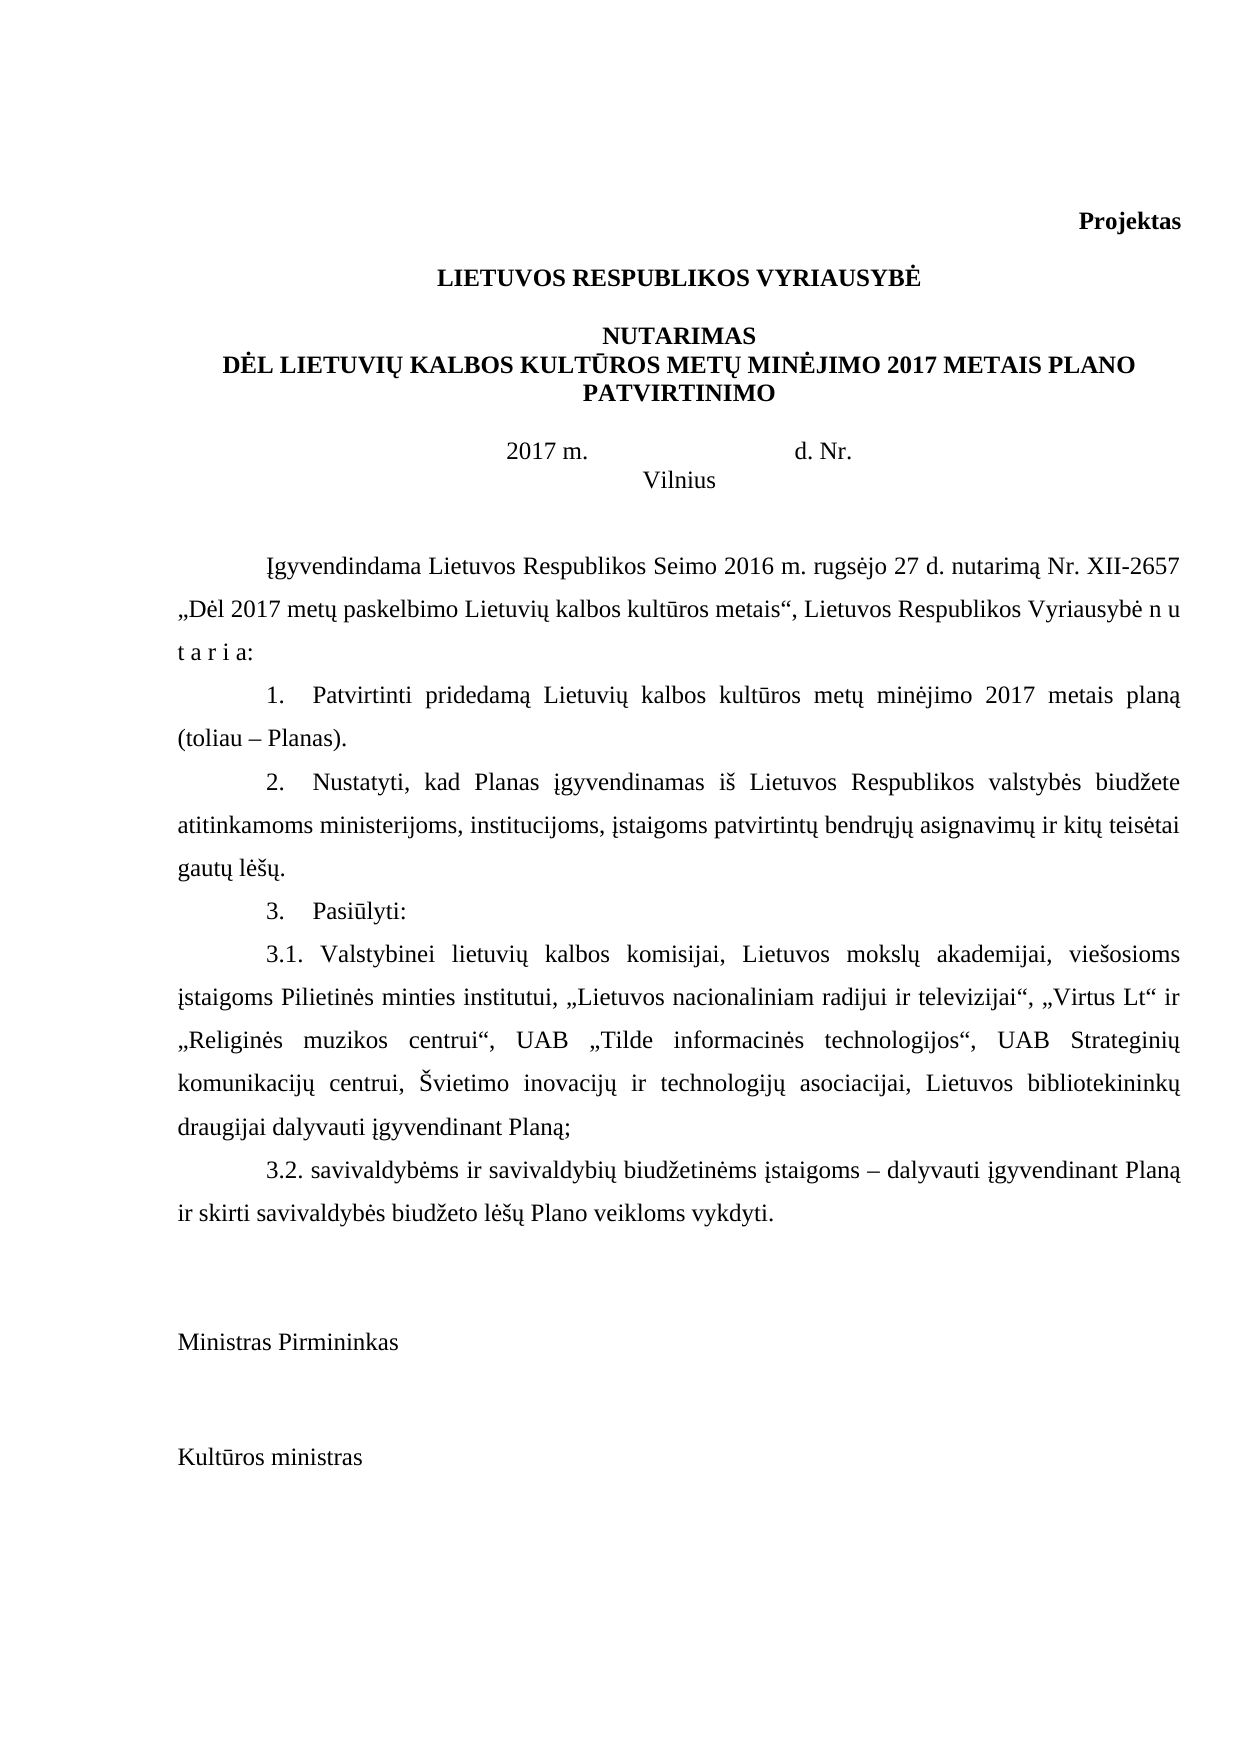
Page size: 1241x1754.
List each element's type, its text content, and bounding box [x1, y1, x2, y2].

text Ministras Pirmininkas [177, 1327, 1181, 1356]
text 3.1. Valstybinei lietuvių kalbos komisijai, Lietuvos mokslų akademijai, viešosioms įstaigoms Pilietinės minties institutui, „Lietuvos nacionaliniam radijui ir televizijai“, „Virtus Lt“ ir „Religinės muzikos centrui“, UAB „Tilde informacinės technologijos“, UAB Strateginių komunikacijų centrui, Švietimo inovacijų ir technologijų asociacijai, Lietuvos bibliotekininkų draugijai dalyvauti įgyvendinant Planą; [177, 939, 1181, 1140]
text Projektas [177, 206, 1181, 235]
text 3. Pasiūlyti: [177, 896, 1181, 925]
text Vilnius [177, 465, 1181, 493]
text NUTARIMAS [177, 321, 1181, 350]
text LIETUVOS RESPUBLIKOS VYRIAUSYBĖ [177, 263, 1181, 292]
text 2017 m. d. Nr. [177, 436, 1181, 465]
text 1. Patvirtinti pridedamą Lietuvių kalbos kultūros metų minėjimo 2017 metais planą (toliau – Planas). [177, 680, 1181, 752]
text 3.2. savivaldybėms ir savivaldybių biudžetinėms įstaigoms – dalyvauti įgyvendinant Planą ir skirti savivaldybės biudžeto lėšų Plano veikloms vykdyti. [177, 1155, 1181, 1227]
text Įgyvendindama Lietuvos Respublikos Seimo 2016 m. rugsėjo 27 d. nutarimą Nr. XII-2657 „Dėl 2017 metų paskelbimo Lietuvių kalbos kultūros metais“, Lietuvos Respublikos Vyriausybė n u t a r i a: [177, 551, 1181, 666]
text Kultūros ministras [177, 1442, 1181, 1471]
text DĖL LIETUVIŲ KALBOS KULTŪROS METŲ MINĖJIMO 2017 METAIS PLANO PATVIRTINIMO [177, 350, 1181, 407]
text 2. Nustatyti, kad Planas įgyvendinamas iš Lietuvos Respublikos valstybės biudžete atitinkamoms ministerijoms, institucijoms, įstaigoms patvirtintų bendrųjų asignavimų ir kitų teisėtai gautų lėšų. [177, 767, 1181, 882]
